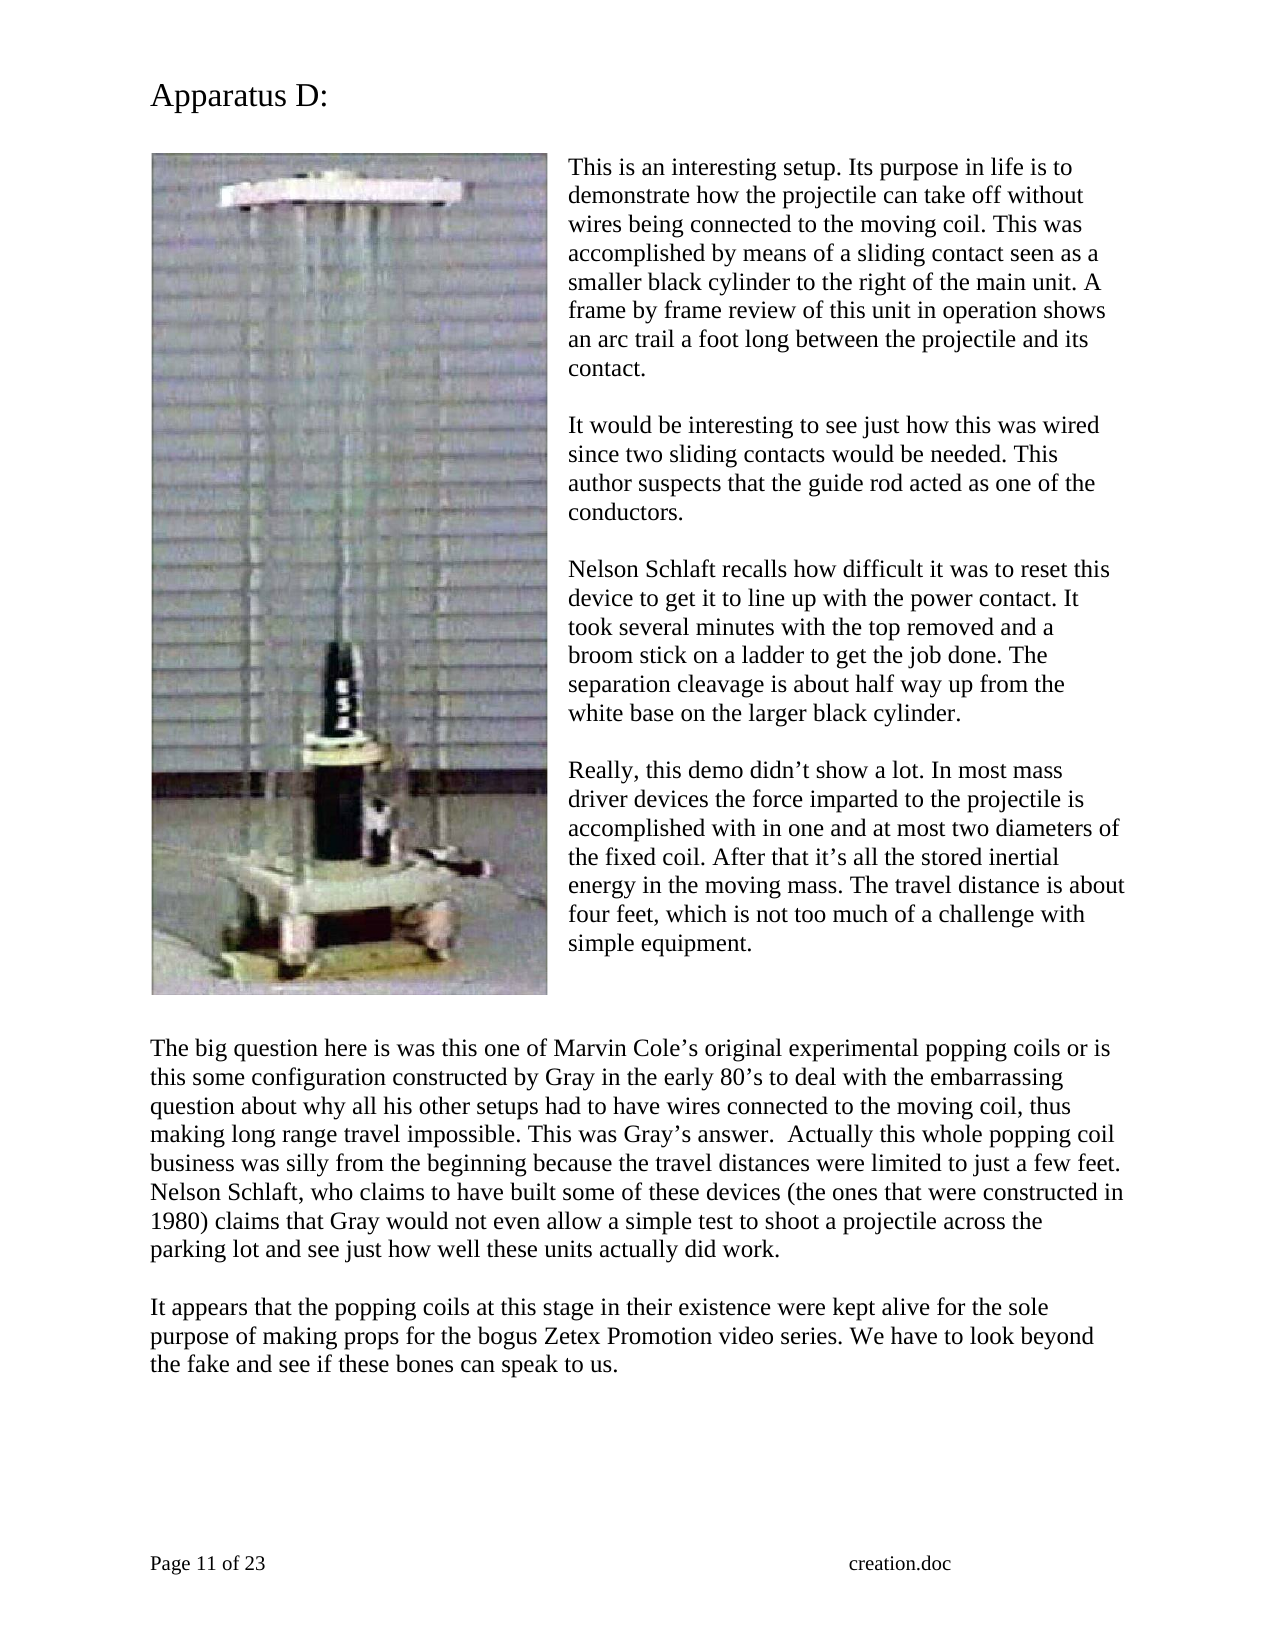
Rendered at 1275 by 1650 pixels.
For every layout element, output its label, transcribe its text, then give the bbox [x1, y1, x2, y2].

text Really, this demo didn’t show a lot. In most mass driver devices the force imparted to the projectile is accomplished with in one and at most two diameters of the fixed coil. After that it’s all the stored inertial energy in the moving mass. The travel distance is about four feet, which is not too much of a challenge with simple equipment. [549, 755, 1125, 957]
text This is an interesting setup. Its purpose in life is to demonstrate how the projectile can take off without wires being connected to the moving coil. This was accomplished by means of a sliding contact seen as a smaller black cylinder to the right of the main unit. A frame by frame review of this unit in operation shows an arc trail a foot long between the projectile and its contact. [150, 152, 1125, 996]
picture [151, 153, 548, 995]
text Nelson Schlaft recalls how difficult it was to reset this device to get it to line up with the power contact. It took several minutes with the top removed and a broom stick on a ladder to get the job done. The separation cleavage is about half way up from the white base on the larger black cylinder. [549, 554, 1125, 727]
text The big question here is was this one of Marvin Cole’s original experimental popping coils or is this some configuration constructed by Gray in the early 80’s to deal with the embarrassing question about why all his other setups had to have wires connected to the moving coil, thus making long range travel impossible. This was Gray’s answer. Actually this whole popping coil business was silly from the beginning because the travel distances were limited to just a few feet. Nelson Schlaft, who claims to have built some of these devices (the ones that were constructed in 1980) claims that Gray would not even allow a simple test to shoot a projectile across the parking lot and see just how well these units actually did work. [150, 1033, 1125, 1263]
text It would be interesting to see just how this was wired since two sliding contacts would be needed. This author suspects that the guide rod acted as one of the conductors. [549, 410, 1125, 525]
text Apparatus D: [150, 75, 1125, 113]
text It appears that the popping coils at this stage in their existence were kept alive for the sole purpose of making props for the bogus Zetex Promotion video series. We have to look beyond the fake and see if these bones can speak to us. [150, 1292, 1125, 1378]
